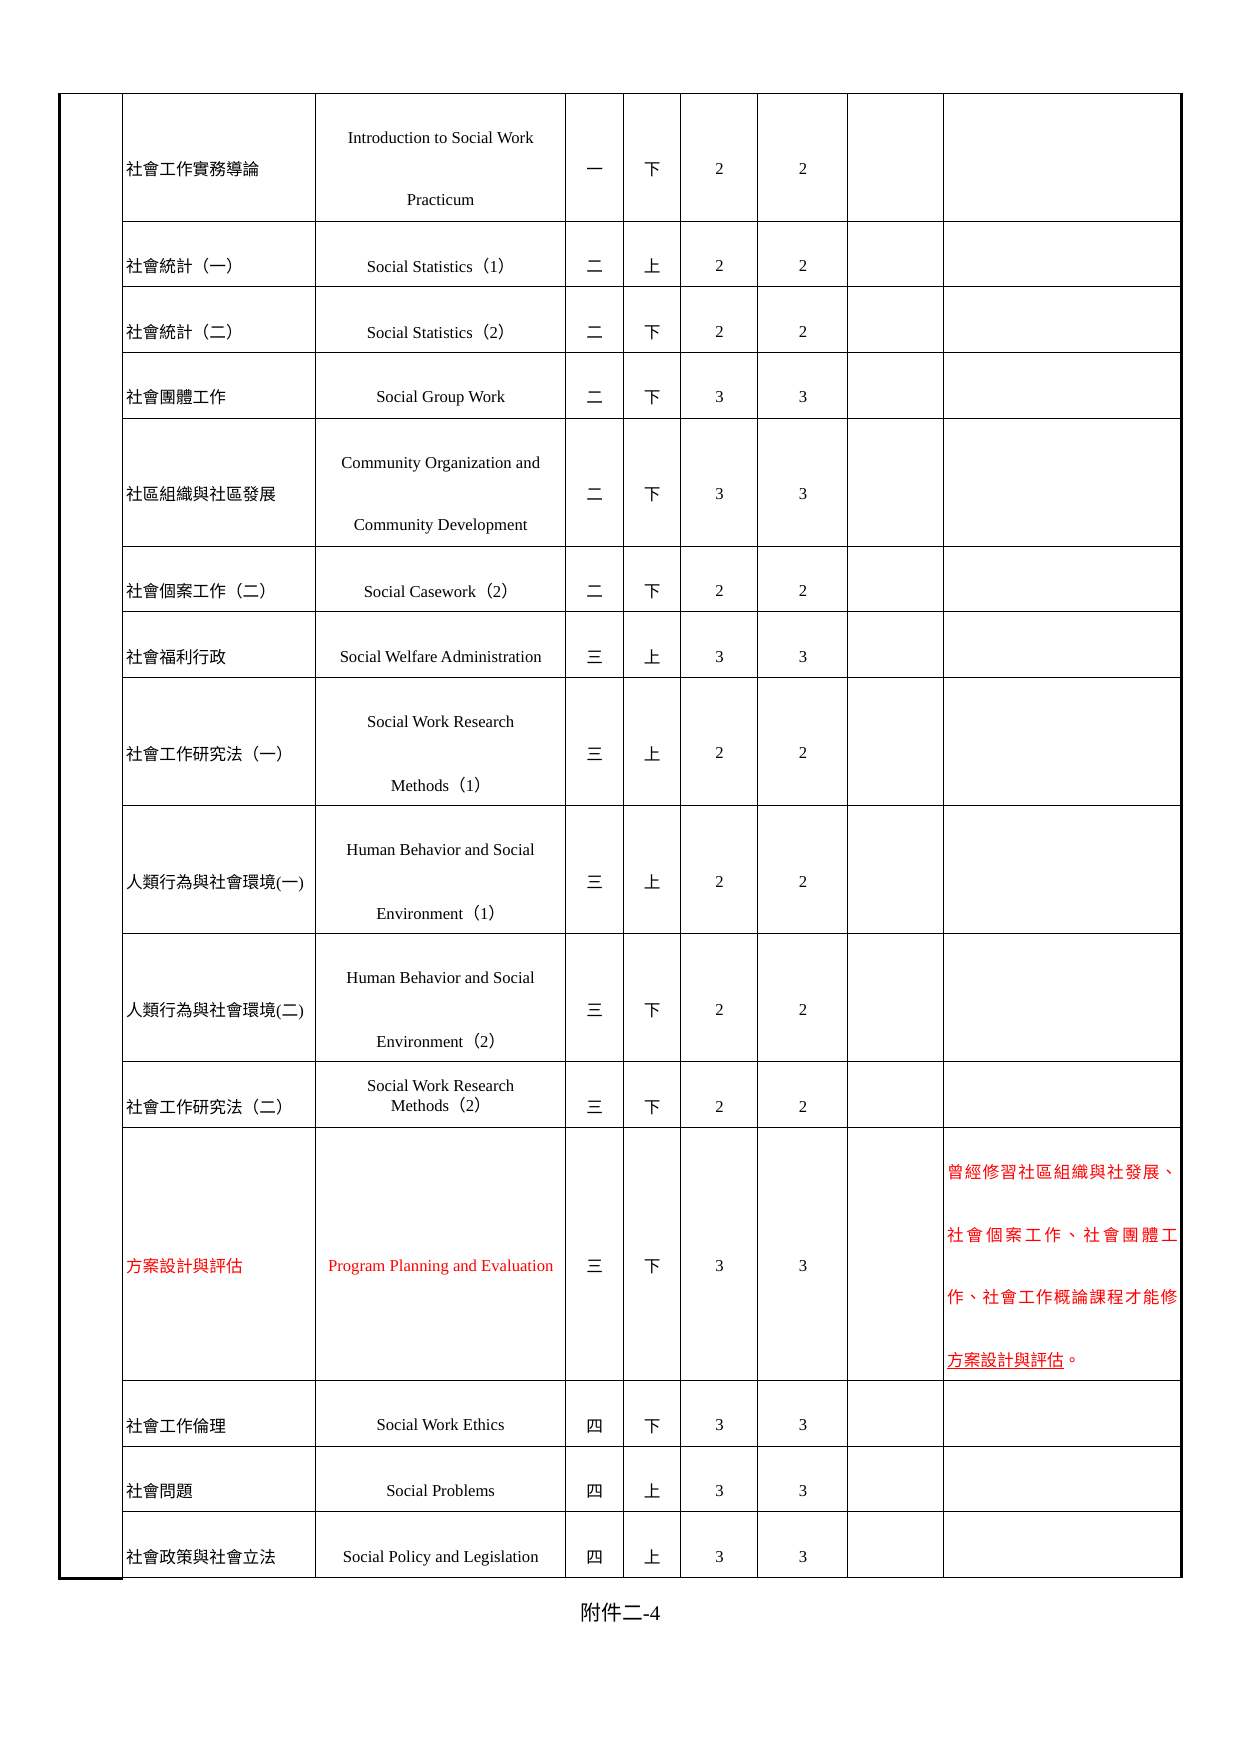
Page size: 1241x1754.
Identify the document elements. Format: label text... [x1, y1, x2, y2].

table_cell [944, 1512, 1180, 1577]
table_cell 2 [681, 678, 757, 805]
table_cell 2 [758, 222, 847, 286]
table_cell 2 [758, 287, 847, 352]
table_cell 二 [566, 419, 623, 546]
table_cell 社會政策與社會立法 [123, 1512, 315, 1577]
table_cell 下 [624, 547, 680, 611]
table_cell 三 [566, 806, 623, 933]
table_cell 方案設計與評估 [123, 1128, 315, 1380]
table_cell [848, 287, 943, 352]
table_cell Human Behavior and Social Environment（2） [316, 934, 565, 1061]
table_cell 二 [566, 287, 623, 352]
table_cell [848, 353, 943, 417]
table_cell Social Work Ethics [316, 1381, 565, 1446]
table_cell 一 [566, 94, 623, 221]
table_cell 3 [681, 419, 757, 546]
table_cell 2 [681, 806, 757, 933]
table_cell 人類行為與社會環境(二) [123, 934, 315, 1061]
table_cell Introduction to Social Work Practicum [316, 94, 565, 221]
table_cell 下 [624, 94, 680, 221]
table_cell 四 [566, 1512, 623, 1577]
table_cell [944, 806, 1180, 933]
table_cell 下 [624, 287, 680, 352]
table_cell 社會團體工作 [123, 353, 315, 417]
table_cell 四 [566, 1381, 623, 1446]
table_cell 下 [624, 1128, 680, 1380]
table_cell [848, 222, 943, 286]
table_cell Community Organization and Community Development [316, 419, 565, 546]
table_cell 2 [681, 547, 757, 611]
table_cell 下 [624, 934, 680, 1061]
table_cell 社會工作實務導論 [123, 94, 315, 221]
table_cell Social Group Work [316, 353, 565, 417]
table_cell 2 [681, 934, 757, 1061]
table_cell Social Work Research Methods（1） [316, 678, 565, 805]
table_cell 2 [758, 94, 847, 221]
table_cell 2 [758, 678, 847, 805]
table_cell 三 [566, 678, 623, 805]
table_cell 2 [758, 1062, 847, 1127]
table_cell 三 [566, 1128, 623, 1380]
table_cell Social Work Research Methods（2） [316, 1062, 565, 1127]
table_cell 上 [624, 222, 680, 286]
table_cell [944, 94, 1180, 221]
table_cell [848, 806, 943, 933]
table_cell [848, 612, 943, 677]
table_cell [848, 1381, 943, 1446]
table_cell [848, 1062, 943, 1127]
table_cell 社區組織與社區發展 [123, 419, 315, 546]
table_cell 3 [681, 1128, 757, 1380]
table_cell [944, 1062, 1180, 1127]
table_cell 3 [681, 1512, 757, 1577]
table_cell 3 [758, 353, 847, 417]
table_cell 三 [566, 612, 623, 677]
table_cell 3 [681, 1381, 757, 1446]
table_cell 四 [566, 1447, 623, 1511]
table_cell 下 [624, 353, 680, 417]
table_cell 下 [624, 1381, 680, 1446]
table_cell 3 [758, 1381, 847, 1446]
table_cell 上 [624, 612, 680, 677]
table_cell 社會個案工作（二） [123, 547, 315, 611]
table_cell 二 [566, 547, 623, 611]
table_cell 2 [681, 94, 757, 221]
table_cell [848, 419, 943, 546]
table_cell 社會工作倫理 [123, 1381, 315, 1446]
table_cell [944, 1447, 1180, 1511]
table_cell [944, 287, 1180, 352]
table_cell 社會統計（二） [123, 287, 315, 352]
table_cell 上 [624, 1512, 680, 1577]
table_cell 社會問題 [123, 1447, 315, 1511]
table_cell 2 [758, 934, 847, 1061]
table_cell 3 [758, 1512, 847, 1577]
table_cell 下 [624, 1062, 680, 1127]
table_cell 社會統計（一） [123, 222, 315, 286]
table_cell [944, 419, 1180, 546]
table_cell 上 [624, 678, 680, 805]
table_cell [944, 222, 1180, 286]
table_cell 3 [681, 1447, 757, 1511]
table_cell 曾經修習社區組織與社發展、社會個案工作、社會團體工作、社會工作概論課程才能修方案設計與評估。 [944, 1128, 1180, 1380]
table_cell Social Casework（2） [316, 547, 565, 611]
table_cell 社會工作研究法（一） [123, 678, 315, 805]
table_cell [944, 353, 1180, 417]
table_cell Social Welfare Administration [316, 612, 565, 677]
table_cell 3 [758, 419, 847, 546]
table_cell [848, 94, 943, 221]
table_cell 3 [758, 1447, 847, 1511]
table_cell 3 [681, 612, 757, 677]
table_cell Human Behavior and Social Environment（1） [316, 806, 565, 933]
table_cell 二 [566, 353, 623, 417]
table_cell 上 [624, 1447, 680, 1511]
table_cell [944, 1381, 1180, 1446]
table_cell Social Statistics（2） [316, 287, 565, 352]
table_cell [848, 547, 943, 611]
table_cell 2 [681, 222, 757, 286]
table_cell [848, 1512, 943, 1577]
table_cell [848, 1447, 943, 1511]
table_cell 社會福利行政 [123, 612, 315, 677]
table_cell [848, 678, 943, 805]
table_cell 2 [681, 1062, 757, 1127]
table_cell [944, 934, 1180, 1061]
table_cell 2 [681, 287, 757, 352]
table_cell 2 [758, 547, 847, 611]
table_cell Social Problems [316, 1447, 565, 1511]
table_cell 人類行為與社會環境(一) [123, 806, 315, 933]
table_cell Social Statistics（1） [316, 222, 565, 286]
table_cell [944, 678, 1180, 805]
table_cell 3 [758, 612, 847, 677]
table_cell 三 [566, 1062, 623, 1127]
table_cell 上 [624, 806, 680, 933]
table_cell Social Policy and Legislation [316, 1512, 565, 1577]
table_cell [848, 934, 943, 1061]
table_cell [61, 94, 122, 1577]
table_cell 二 [566, 222, 623, 286]
table_cell [944, 612, 1180, 677]
table_cell 3 [758, 1128, 847, 1380]
table_cell 社會工作研究法（二） [123, 1062, 315, 1127]
table_cell 2 [758, 806, 847, 933]
table_cell 三 [566, 934, 623, 1061]
table_cell [944, 547, 1180, 611]
table_cell Program Planning and Evaluation [316, 1128, 565, 1380]
table_cell [848, 1128, 943, 1380]
table_cell 3 [681, 353, 757, 417]
table_cell 下 [624, 419, 680, 546]
